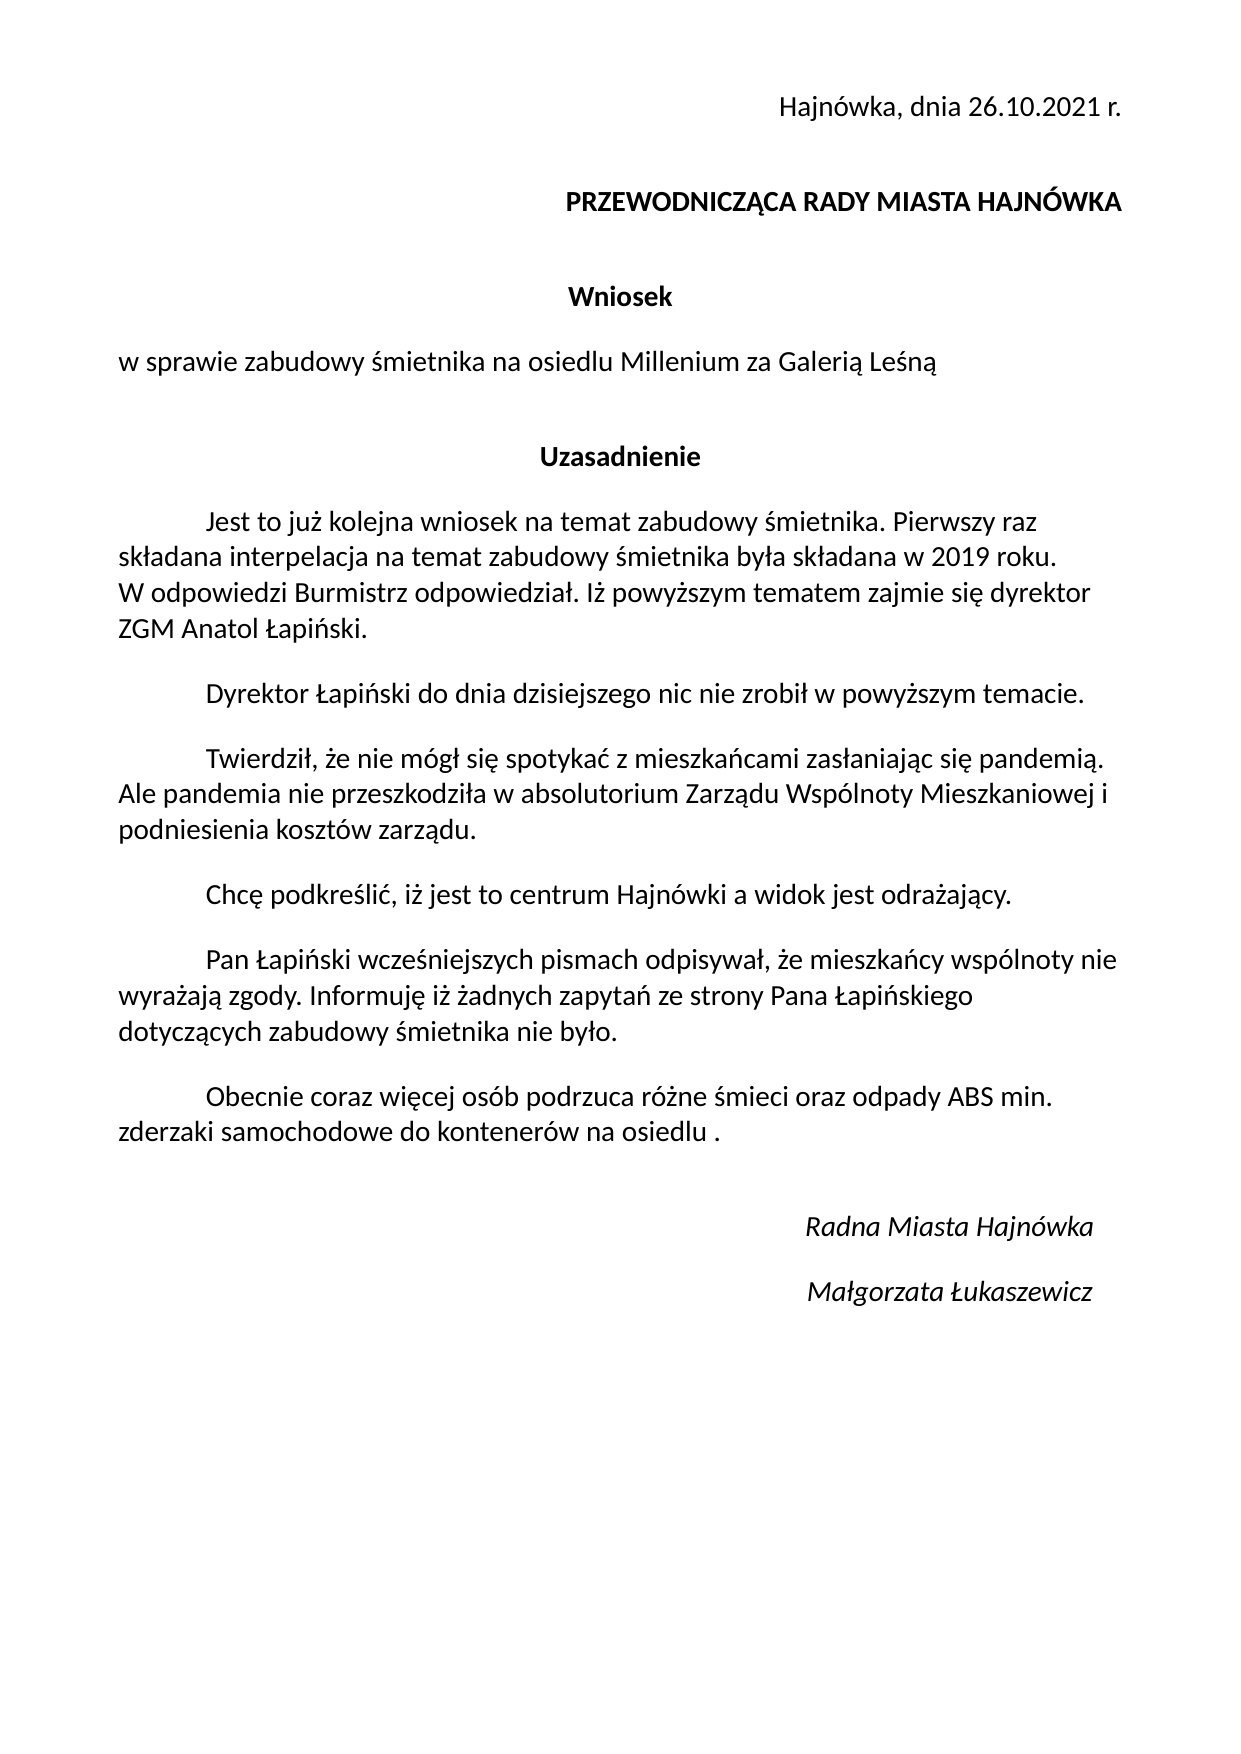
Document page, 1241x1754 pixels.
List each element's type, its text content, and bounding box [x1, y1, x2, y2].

text Uzasadnienie [118, 438, 1122, 473]
text Chcę podkreślić, iż jest to centrum Hajnówki a widok jest odrażający. [118, 876, 1122, 912]
text Małgorzata Łukaszewicz [780, 1273, 1122, 1309]
text w sprawie zabudowy śmietnika na osiedlu Millenium za Galerią Leśną [118, 343, 1122, 379]
text Twierdził, że nie mógł się spotykać z mieszkańcami zasłaniając się pandemią. Ale pandemia nie przeszkodziła w absolutorium Zarządu Wspólnoty Mieszkaniowej i podniesienia kosztów zarządu. [118, 740, 1122, 847]
text Jest to już kolejna wniosek na temat zabudowy śmietnika. Pierwszy raz składana interpelacja na temat zabudowy śmietnika była składana w 2019 roku. W odpowiedzi Burmistrz odpowiedział. Iż powyższym tematem zajmie się dyrektor ZGM Anatol Łapiński. [118, 503, 1122, 645]
text Obecnie coraz więcej osób podrzuca różne śmieci oraz odpady ABS min. zderzaki samochodowe do kontenerów na osiedlu . [118, 1078, 1122, 1149]
text Dyrektor Łapiński do dnia dzisiejszego nic nie zrobił w powyższym temacie. [118, 675, 1122, 710]
text Wniosek [118, 278, 1122, 313]
text Pan Łapiński wcześniejszych pismach odpisywał, że mieszkańcy wspólnoty nie wyrażają zgody. Informuję iż żadnych zapytań ze strony Pana Łapińskiego dotyczących zabudowy śmietnika nie było. [118, 941, 1122, 1048]
text PRZEWODNICZĄCA RADY MIASTA HAJNÓWKA [118, 183, 1122, 219]
text Radna Miasta Hajnówka [780, 1208, 1122, 1244]
text Hajnówka, dnia 26.10.2021 r. [118, 88, 1122, 124]
